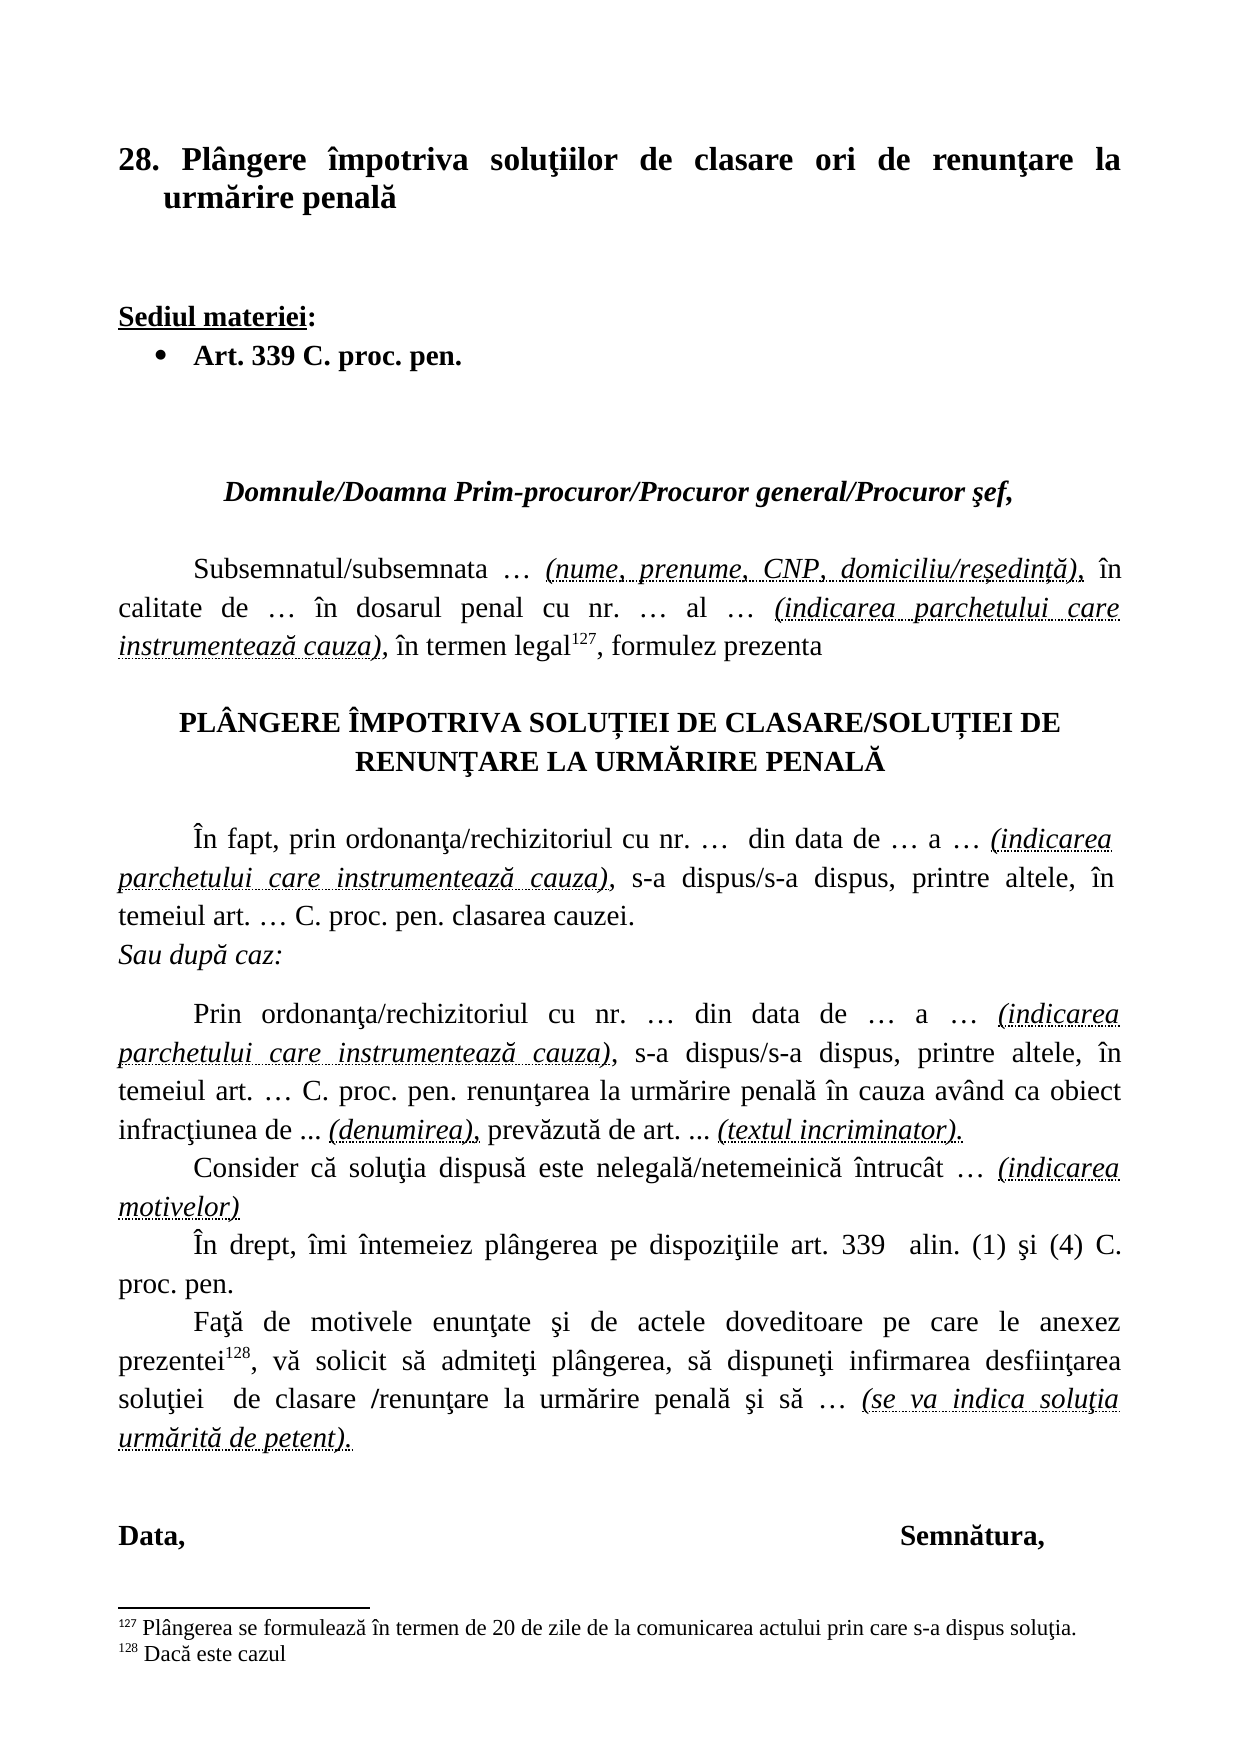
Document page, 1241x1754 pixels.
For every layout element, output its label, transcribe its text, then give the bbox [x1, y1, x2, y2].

list Art. 339 C. proc. pen. [156, 338, 1122, 371]
text Subsemnatul/subsemnata … (nume, prenume, CNP, domiciliu/reședință), în calitate de … în dosarul penal cu nr. … al … (indicarea parchetului care instrumentează cauza), în termen legal, formulez prezenta [118, 551, 1122, 662]
text În fapt, prin ordonanţa/rechizitoriul cu nr. … din data de … a … (indicarea parchetului care instrumentează cauza), s-a dispus/s-a dispus, printre altele, în temeiul art. … C. proc. pen. clasarea cauzei. [118, 821, 1114, 932]
text Consider că soluţia dispusă este nelegală/netemeinică întrucât … (indicarea motivelor) [118, 1150, 1122, 1222]
text PLÂNGERE ÎMPOTRIVA SOLUȚIEI DE CLASARE/SOLUȚIEI DE RENUNŢARE LA URMĂRIRE PENALĂ [118, 706, 1122, 778]
text În drept, îmi întemeiez plângerea pe dispoziţiile art. 339 alin. (1) şi (4) C. proc. pen. [118, 1227, 1122, 1299]
text Faţă de motivele enunţate şi de actele doveditoare pe care le anexez prezentei, vă solicit să admiteţi plângerea, să dispuneţi infirmarea desfiinţarea soluţiei de clasare /renunţare la urmărire penală şi să … (se va indica soluţia urmărită de petent). [118, 1304, 1122, 1454]
text Plângerea se formulează în termen de 20 de zile de la comunicarea actului prin care s-a dispus soluţia. [118, 1614, 1122, 1641]
text Sediul materiei: [118, 299, 1122, 333]
subtitle 28. Plângere împotriva soluţiilor de clasare ori de renunţare la urmărire penală [118, 139, 1122, 216]
text Data, Semnătura, [118, 1518, 1122, 1552]
text Domnule/Doamna Prim-procuror/Procuror general/Procuror şef, [118, 474, 1122, 508]
text Sau după caz: [118, 937, 1122, 970]
text Dacă este cazul [118, 1641, 1122, 1667]
text Prin ordonanţa/rechizitoriul cu nr. … din data de … a … (indicarea parchetului care instrumentează cauza), s-a dispus/s-a dispus, printre altele, în temeiul art. … C. proc. pen. renunţarea la urmărire penală în cauza având ca obiect infracţiunea de ... (denumirea), prevăzută de art. ... (textul incriminator). [118, 996, 1122, 1145]
